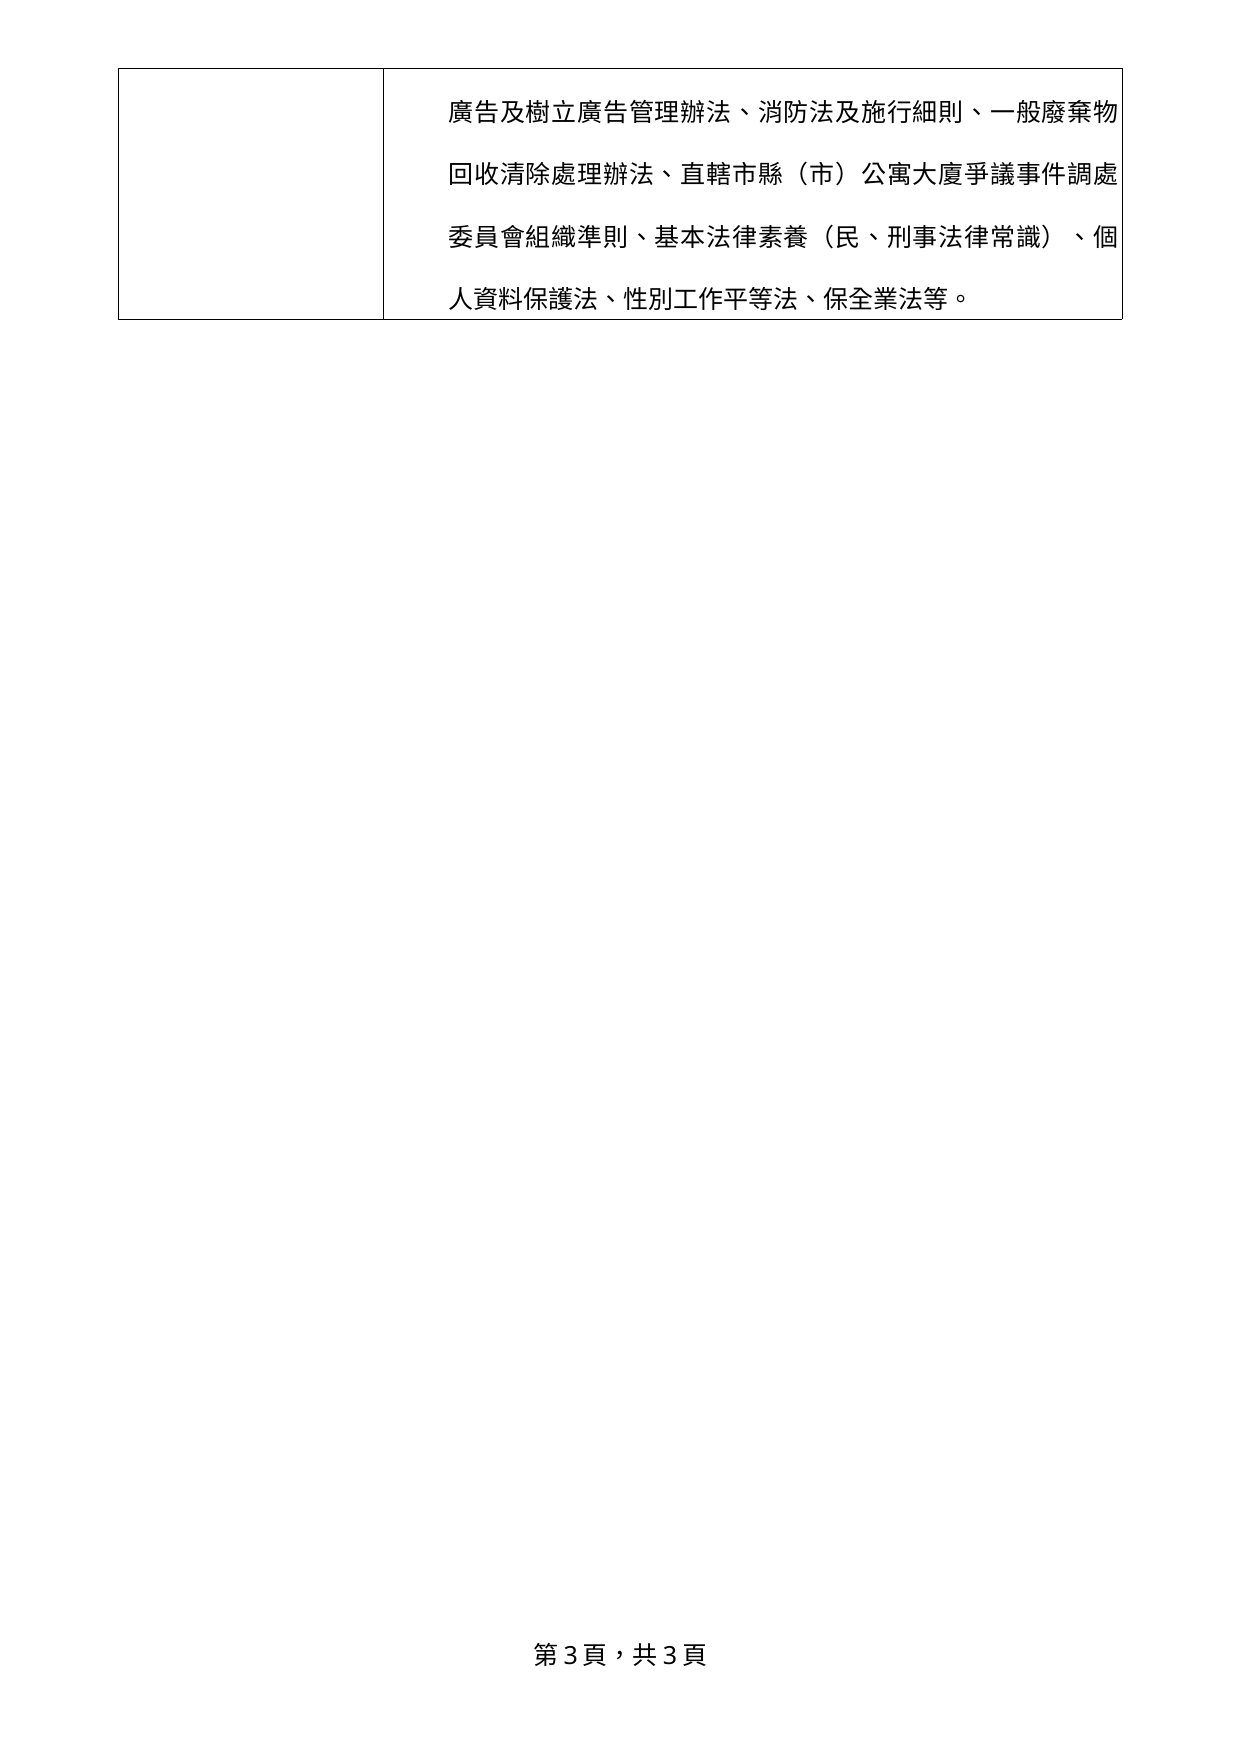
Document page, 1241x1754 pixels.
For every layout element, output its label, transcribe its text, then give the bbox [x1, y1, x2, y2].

table_cell [119, 69, 383, 318]
table_cell 廣告及樹立廣告管理辦法、消防法及施行細則、一般廢棄物回收清除處理辦法、直轄市縣（市）公寓大廈爭議事件調處委員會組織準則、基本法律素養（民、刑事法律常識）、個人資料保護法、性別工作平等法、保全業法等。 [384, 69, 1122, 318]
